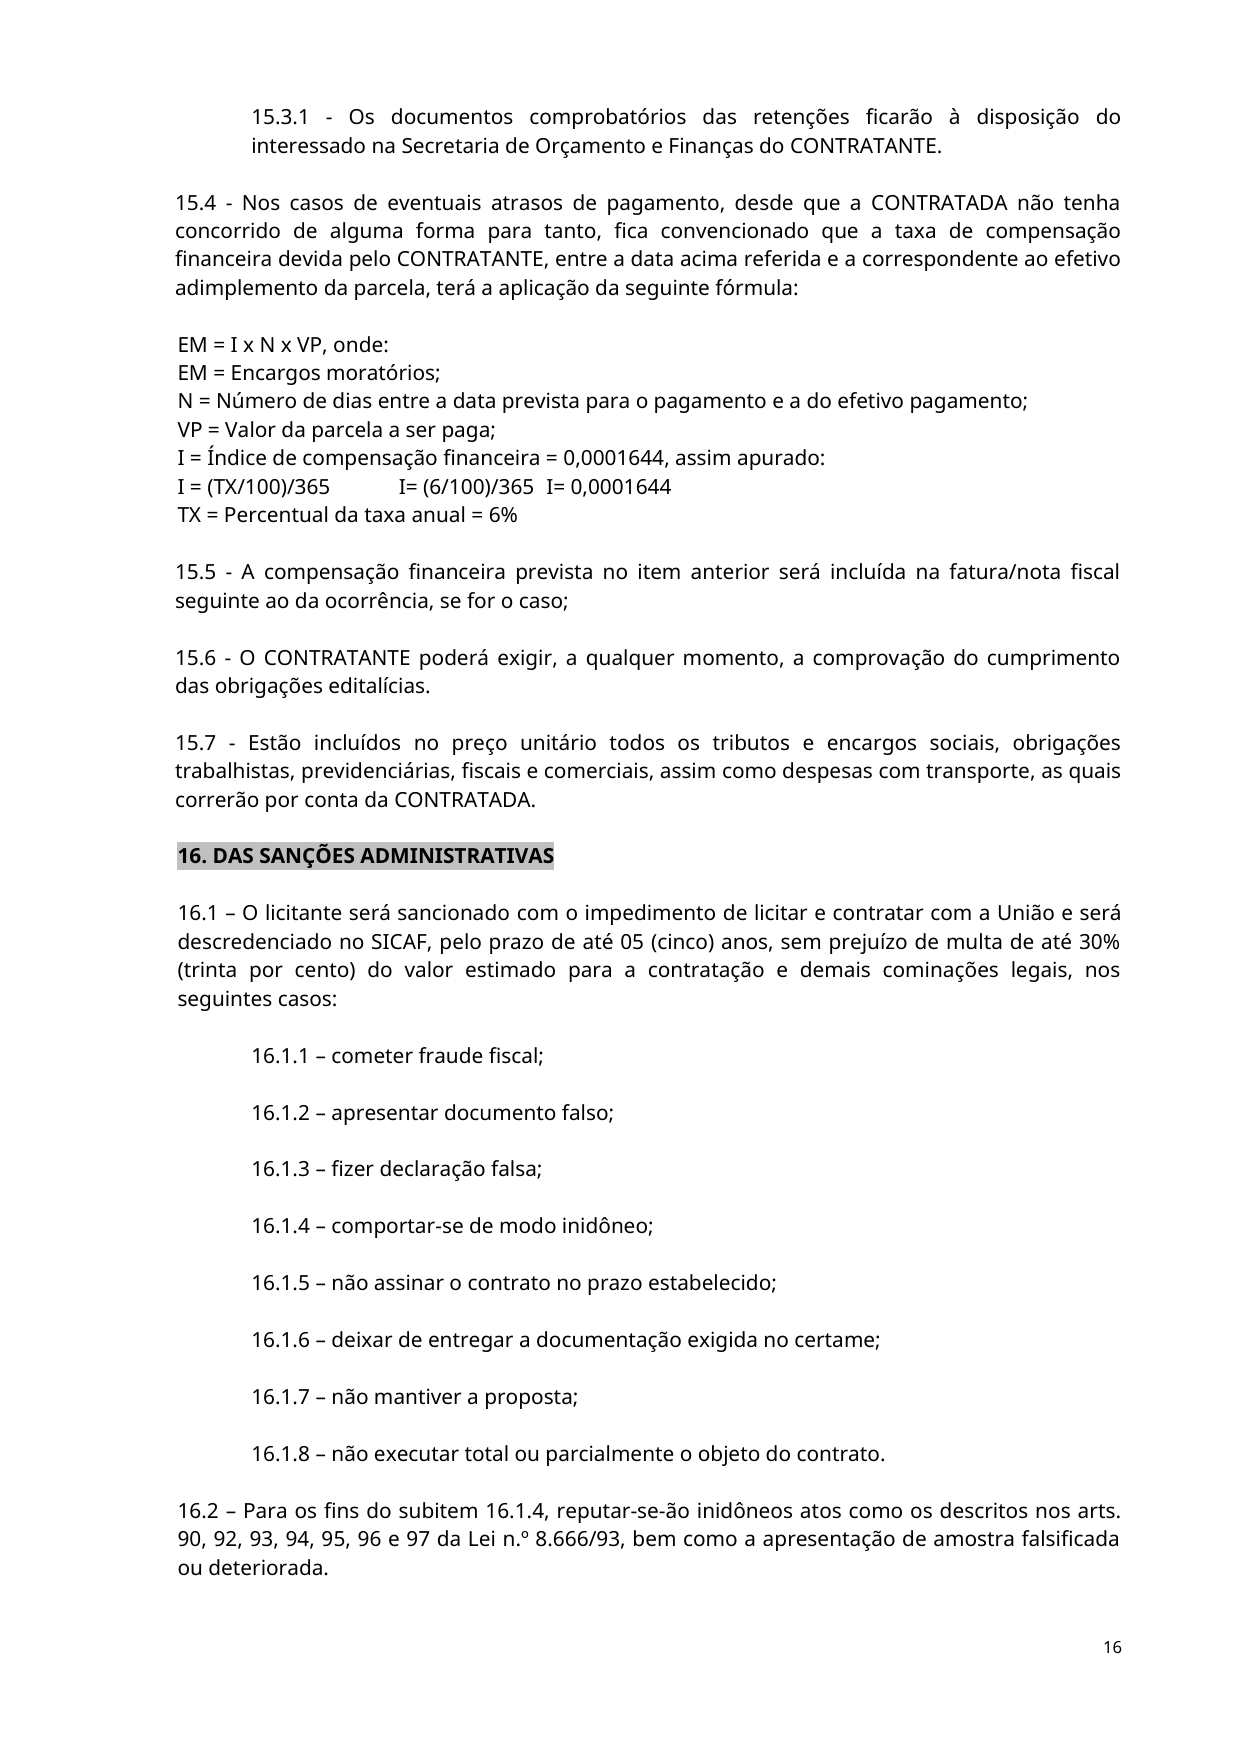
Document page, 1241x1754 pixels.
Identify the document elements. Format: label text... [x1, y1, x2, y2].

text 16.1.6 – deixar de entregar a documentação exigida no certame; [251, 1325, 1122, 1353]
text TX = Percentual da taxa anual = 6% [177, 500, 1122, 529]
text 16.1.2 – apresentar documento falso; [251, 1098, 1122, 1126]
text 16.1 – O licitante será sancionado com o impedimento de licitar e contratar com a União e será descredenciado no SICAF, pelo prazo de até 05 (cinco) anos, sem prejuízo de multa de até 30% (trinta por cento) do valor estimado para a contratação e demais cominações legais, nos seguintes casos: [177, 898, 1122, 1012]
text I = (TX/100)/365 I= (6/100)/365 I= 0,0001644 [177, 472, 1122, 500]
text 15.4 - Nos casos de eventuais atrasos de pagamento, desde que a CONTRATADA não tenha concorrido de alguma forma para tanto, fica convencionado que a taxa de compensação financeira devida pelo CONTRATANTE, entre a data acima referida e a correspondente ao efetivo adimplemento da parcela, terá a aplicação da seguinte fórmula: [175, 188, 1122, 301]
text VP = Valor da parcela a ser paga; [177, 415, 1122, 443]
text I = Índice de compensação financeira = 0,0001644, assim apurado: [177, 443, 1122, 472]
text 16.1.4 – comportar-se de modo inidôneo; [251, 1211, 1122, 1240]
text 16.1.7 – não mantiver a proposta; [251, 1382, 1122, 1410]
text 15.5 - A compensação financeira prevista no item anterior será incluída na fatura/nota fiscal seguinte ao da ocorrência, se for o caso; [175, 557, 1122, 614]
text 16.1.1 – cometer fraude fiscal; [251, 1041, 1122, 1069]
text 16.1.5 – não assinar o contrato no prazo estabelecido; [251, 1268, 1122, 1297]
text 15.3.1 - Os documentos comprobatórios das retenções ficarão à disposição do interessado na Secretaria de Orçamento e Finanças do CONTRATANTE. [251, 102, 1122, 159]
text N = Número de dias entre a data prevista para o pagamento e a do efetivo pagamento; [177, 387, 1122, 415]
text EM = Encargos moratórios; [177, 358, 1122, 387]
text 15.7 - Estão incluídos no preço unitário todos os tributos e encargos sociais, obrigações trabalhistas, previdenciárias, fiscais e comerciais, assim como despesas com transporte, as quais correrão por conta da CONTRATADA. [175, 728, 1122, 813]
text 16.1.8 – não executar total ou parcialmente o objeto do contrato. [251, 1439, 1122, 1467]
text 16. DAS SANÇÕES ADMINISTRATIVAS [177, 842, 1122, 870]
text 16.1.3 – fizer declaração falsa; [251, 1154, 1122, 1183]
text 15.6 - O CONTRATANTE poderá exigir, a qualquer momento, a comprovação do cumprimento das obrigações editalícias. [175, 643, 1122, 699]
text 16.2 – Para os fins do subitem 16.1.4, reputar-se-ão inidôneos atos como os descritos nos arts. 90, 92, 93, 94, 95, 96 e 97 da Lei n.º 8.666/93, bem como a apresentação de amostra falsificada ou deteriorada. [177, 1496, 1122, 1581]
text EM = I x N x VP, onde: [177, 330, 1122, 358]
